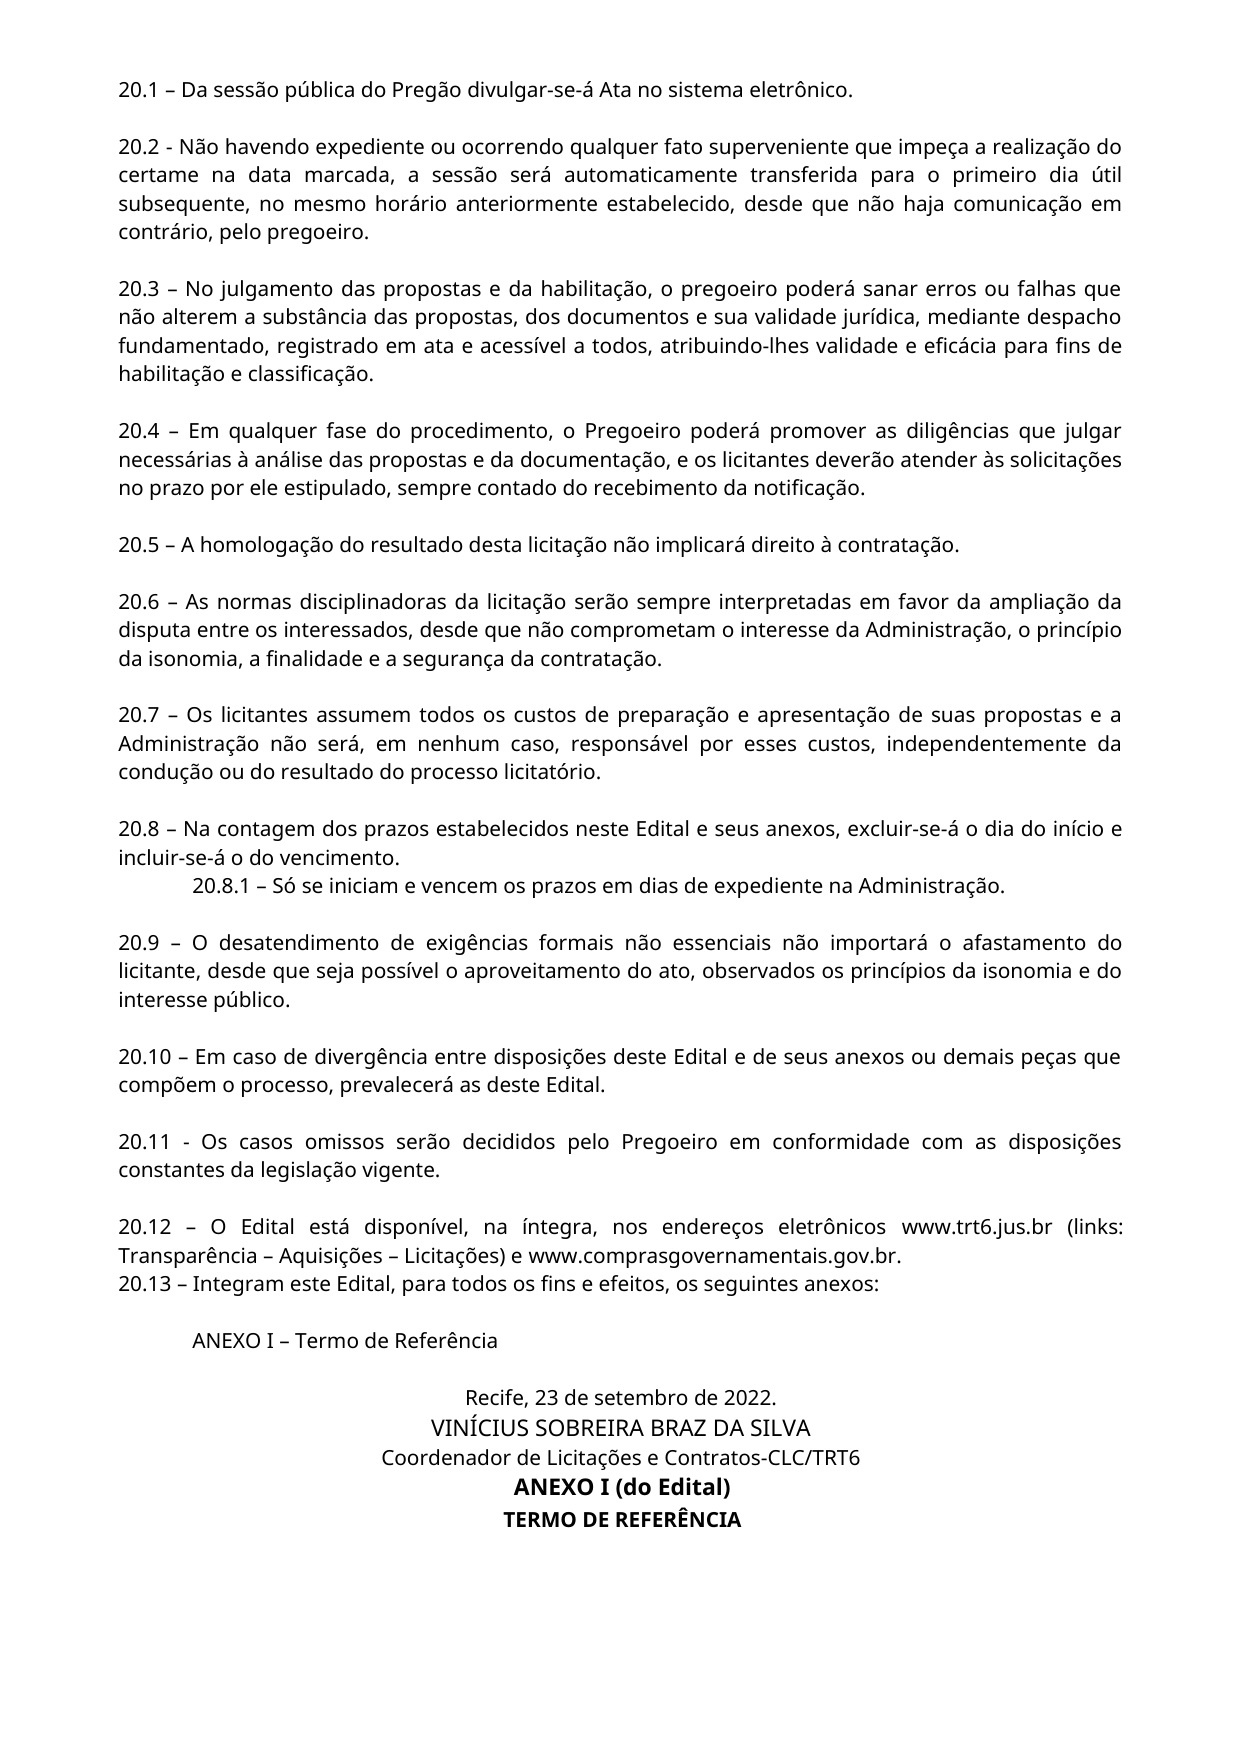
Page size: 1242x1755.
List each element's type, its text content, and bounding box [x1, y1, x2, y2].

text 20.3 – No julgamento das propostas e da habilitação, o pregoeiro poderá sanar erros ou falhas que não alterem a substância das propostas, dos documentos e sua validade jurídica, mediante despacho fundamentado, registrado em ata e acessível a todos, atribuindo-lhes validade e eficácia para fins de habilitação e classificação. [118, 274, 1123, 388]
text 20.9 – O desatendimento de exigências formais não essenciais não importará o afastamento do licitante, desde que seja possível o aproveitamento do ato, observados os princípios da isonomia e do interesse público. [118, 928, 1123, 1013]
text 20.2 - Não havendo expediente ou ocorrendo qualquer fato superveniente que impeça a realização do certame na data marcada, a sessão será automaticamente transferida para o primeiro dia útil subsequente, no mesmo horário anteriormente estabelecido, desde que não haja comunicação em contrário, pelo pregoeiro. [118, 132, 1123, 246]
text Coordenador de Licitações e Contratos-CLC/TRT6 [118, 1443, 1123, 1471]
text VINÍCIUS SOBREIRA BRAZ DA SILVA [118, 1412, 1123, 1443]
text 20.5 – A homologação do resultado desta licitação não implicará direito à contratação. [118, 530, 1123, 558]
text 20.6 – As normas disciplinadoras da licitação serão sempre interpretadas em favor da ampliação da disputa entre os interessados, desde que não comprometam o interesse da Administração, o princípio da isonomia, a finalidade e a segurança da contratação. [118, 587, 1123, 672]
text 20.8 – Na contagem dos prazos estabelecidos neste Edital e seus anexos, excluir-se-á o dia do início e incluir-se-á o do vencimento. [118, 814, 1123, 871]
text 20.11 - Os casos omissos serão decididos pelo Pregoeiro em conformidade com as disposições constantes da legislação vigente. [118, 1127, 1123, 1184]
text 20.10 – Em caso de divergência entre disposições deste Edital e de seus anexos ou demais peças que compõem o processo, prevalecerá as deste Edital. [118, 1042, 1123, 1099]
text TERMO DE REFERÊNCIA [118, 1506, 1126, 1534]
text 20.13 – Integram este Edital, para todos os fins e efeitos, os seguintes anexos: [118, 1269, 1123, 1298]
text ANEXO I (do Edital) [118, 1471, 1126, 1502]
text 20.1 – Da sessão pública do Pregão divulgar-se-á Ata no sistema eletrônico. [118, 75, 1123, 103]
text 20.8.1 – Só se iniciam e vencem os prazos em dias de expediente na Administração. [192, 871, 1123, 900]
text ANEXO I – Termo de Referência [192, 1326, 1123, 1355]
text 20.12 – O Edital está disponível, na íntegra, nos endereços eletrônicos www.trt6.jus.br (links: Transparência – Aquisições – Licitações) e www.comprasgovernamentais.gov.br. [118, 1212, 1123, 1269]
text Recife, 23 de setembro de 2022. [118, 1383, 1123, 1412]
text 20.4 – Em qualquer fase do procedimento, o Pregoeiro poderá promover as diligências que julgar necessárias à análise das propostas e da documentação, e os licitantes deverão atender às solicitações no prazo por ele estipulado, sempre contado do recebimento da notificação. [118, 416, 1123, 502]
text 20.7 – Os licitantes assumem todos os custos de preparação e apresentação de suas propostas e a Administração não será, em nenhum caso, responsável por esses custos, independentemente da condução ou do resultado do processo licitatório. [118, 701, 1123, 786]
